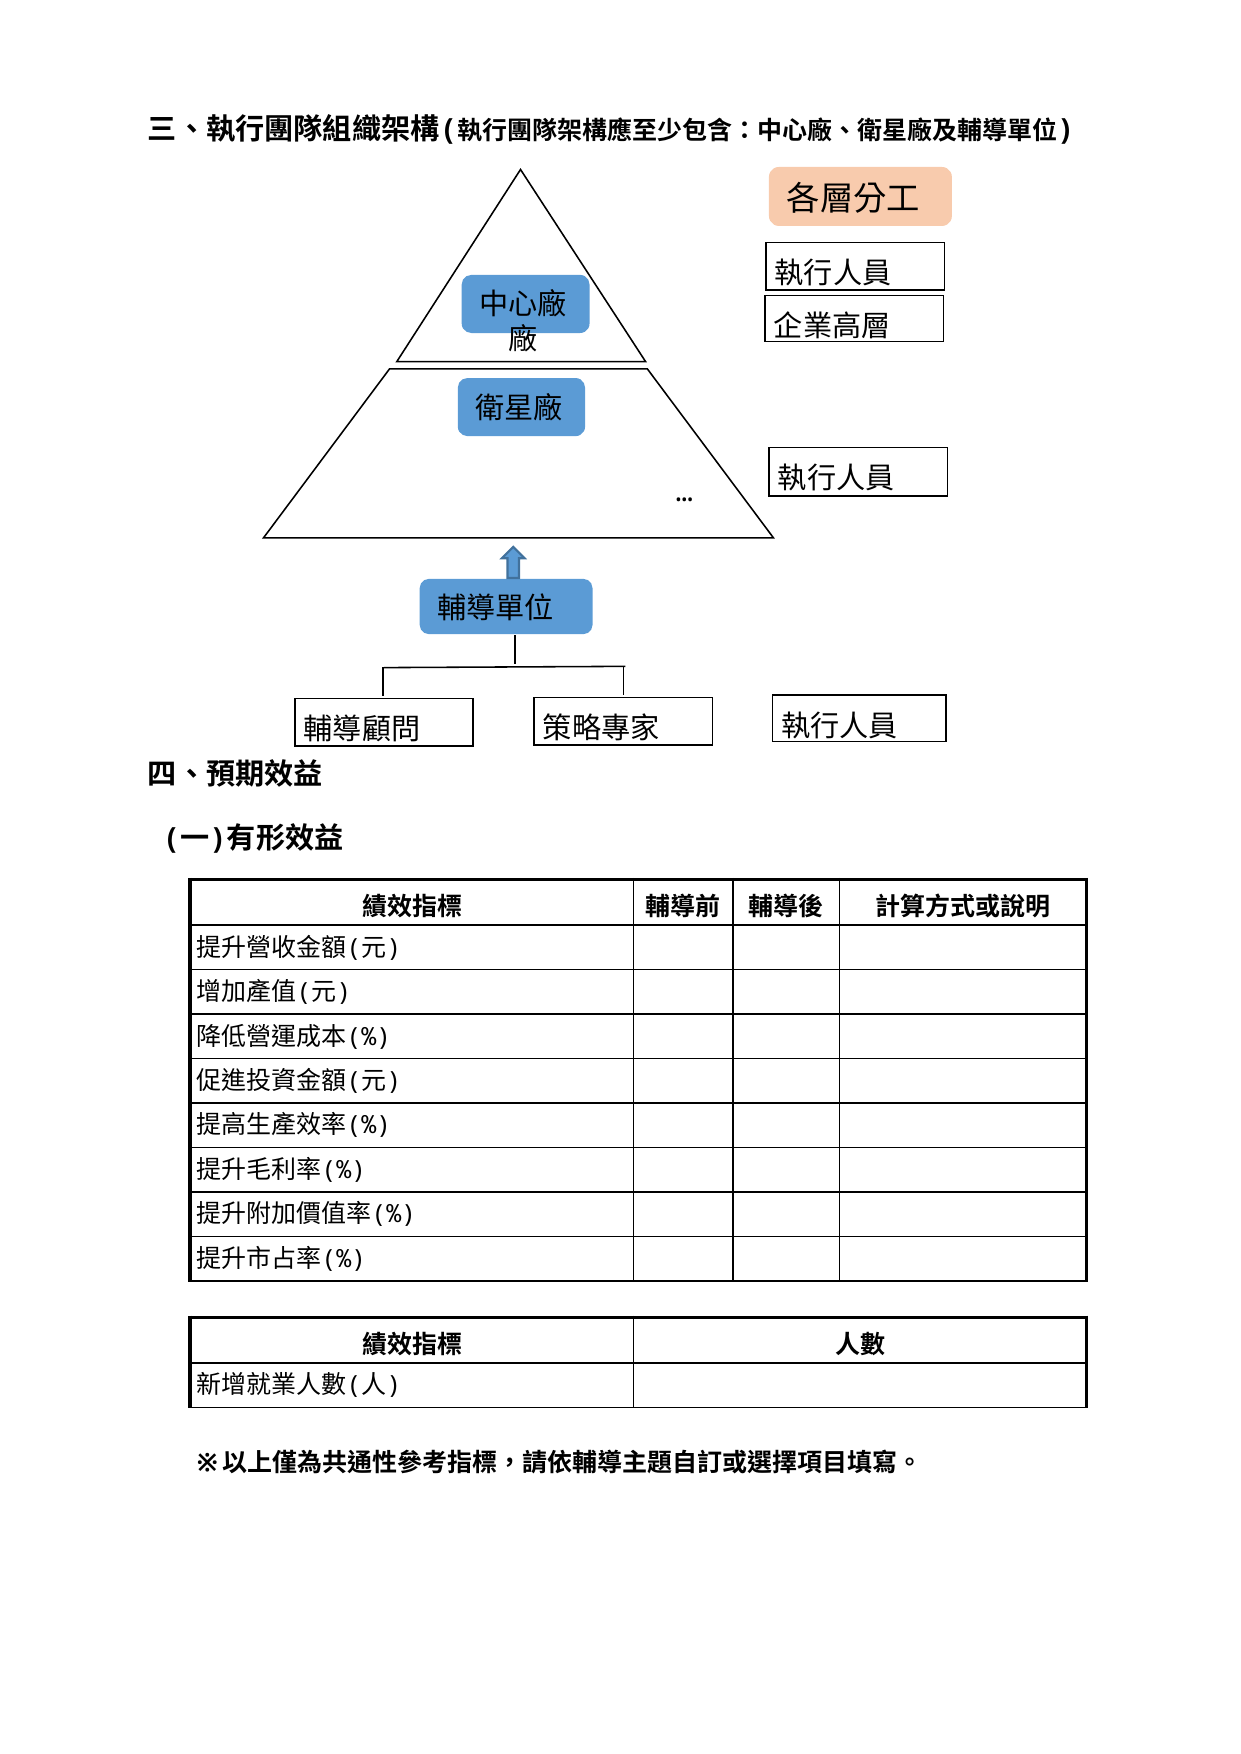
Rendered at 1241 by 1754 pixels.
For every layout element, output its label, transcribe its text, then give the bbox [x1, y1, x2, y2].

table_cell [734, 926, 839, 969]
table_cell 新增就業人數(人) [192, 1364, 633, 1406]
table_cell 提高生產效率(%) [192, 1104, 633, 1147]
table_cell 提升毛利率(%) [192, 1148, 633, 1191]
table_cell [734, 1059, 839, 1102]
table_header 輔導後 [734, 881, 839, 924]
table_header 人數 [634, 1319, 1085, 1362]
table_cell [734, 970, 839, 1013]
table_cell 提升市占率(%) [192, 1237, 633, 1280]
table_cell [840, 1148, 1085, 1191]
table_cell [634, 1059, 732, 1102]
table_header 輔導前 [634, 881, 732, 924]
table_cell 增加產值(元) [192, 970, 633, 1013]
table_header 績效指標 [192, 1319, 633, 1362]
table_header 計算方式或說明 [840, 881, 1085, 924]
table_cell 促進投資金額(元) [192, 1059, 633, 1102]
table_header 績效指標 [192, 881, 633, 924]
table_cell 提升營收金額(元) [192, 926, 633, 969]
table_cell [634, 1193, 732, 1236]
table_cell [840, 1015, 1085, 1058]
table_cell [734, 1148, 839, 1191]
table_cell [840, 1237, 1085, 1280]
table_cell [634, 1015, 732, 1058]
subtitle 四、預期效益 [148, 751, 1122, 793]
table_cell [634, 926, 732, 969]
table_cell [634, 1148, 732, 1191]
table_cell [734, 1104, 839, 1147]
text ※以上僅為共通性參考指標，請依輔導主題自訂或選擇項目填寫。 [192, 1442, 1122, 1478]
table_cell [634, 1104, 732, 1147]
table_cell [734, 1193, 839, 1236]
text (一)有形效益 [162, 814, 1122, 857]
table_cell 提升附加價值率(%) [192, 1193, 633, 1236]
table_cell [634, 1364, 1085, 1406]
table_cell [634, 1237, 732, 1280]
table_cell [634, 970, 732, 1013]
table_cell [840, 1104, 1085, 1147]
table_cell [734, 1015, 839, 1058]
table_cell [840, 926, 1085, 969]
table_cell [840, 970, 1085, 1013]
table_cell [734, 1237, 839, 1280]
table_cell [840, 1193, 1085, 1236]
table_cell [840, 1059, 1085, 1102]
subtitle 三、執行團隊組織架構(執行團隊架構應至少包含：中心廠、衛星廠及輔導單位) [148, 99, 1122, 149]
table_cell 降低營運成本(%) [192, 1015, 633, 1058]
